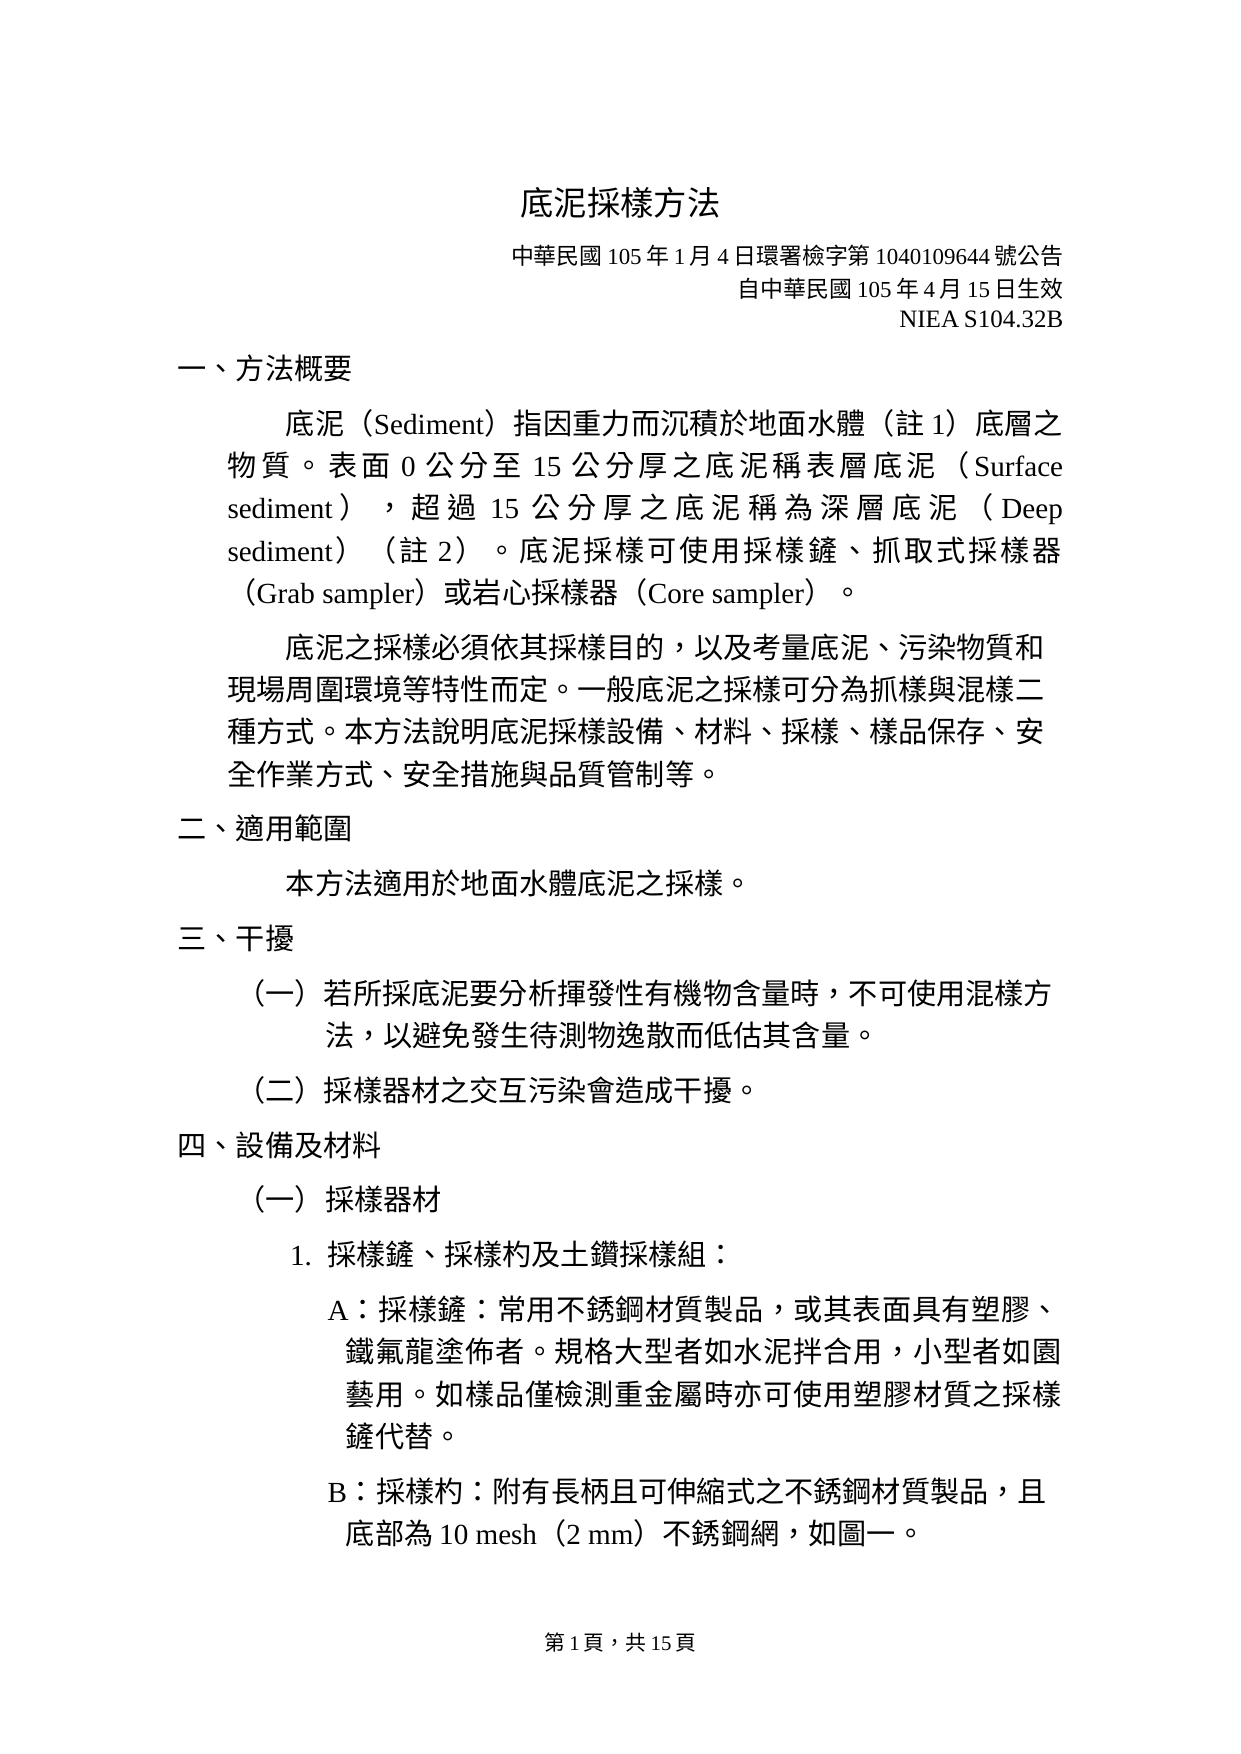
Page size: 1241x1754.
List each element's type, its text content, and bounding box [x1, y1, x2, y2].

subtitle 採樣器材 [236, 1177, 1063, 1219]
text （二）採樣器材之交互污染會造成干擾。 [236, 1067, 1063, 1109]
text 中華民國105年1月4日環署檢字第1040109644號公告 [177, 238, 1063, 271]
text A：採樣鏟：常用不銹鋼材質製品，或其表面具有塑膠、鐵氟龍塗佈者。規格大型者如水泥拌合用，小型者如園藝用。如樣品僅檢測重金屬時亦可使用塑膠材質之採樣鏟代替。 [327, 1286, 1063, 1456]
text 底泥採樣方法 [177, 177, 1063, 225]
text NIEA S104.32B [452, 304, 1063, 333]
list 採樣鏟、採樣杓及土鑽採樣組： [290, 1232, 1063, 1274]
subtitle 四、設備及材料 [177, 1122, 1063, 1164]
text 三、干擾 [177, 915, 1063, 958]
text 底泥之採樣必須依其採樣目的，以及考量底泥、污染物質和現場周圍環境等特性而定。一般底泥之採樣可分為抓樣與混樣二種方式。本方法說明底泥採樣設備、材料、採樣、樣品保存、安全作業方式、安全措施與品質管制等。 [227, 624, 1063, 793]
text 二、適用範圍 [177, 806, 1063, 848]
text 自中華民國105年4月15日生效 [177, 271, 1063, 304]
text （一）若所採底泥要分析揮發性有機物含量時，不可使用混樣方法，以避免發生待測物逸散而低估其含量。 [236, 970, 1063, 1055]
text 本方法適用於地面水體底泥之採樣。 [227, 861, 1063, 903]
text B：採樣杓：附有長柄且可伸縮式之不銹鋼材質製品，且底部為10 mesh（2 mm）不銹鋼網，如圖一。 [327, 1468, 1063, 1553]
text 一、方法概要 [177, 345, 1063, 388]
text 底泥（Sediment）指因重力而沉積於地面水體（註1）底層之物質。表面0公分至15公分厚之底泥稱表層底泥（Surface sediment），超過15公分厚之底泥稱為深層底泥（Deep sediment）（註2）。底泥採樣可使用採樣鏟、抓取式採樣器（Grab sampler）或岩心採樣器（Core sampler）。 [227, 400, 1063, 612]
